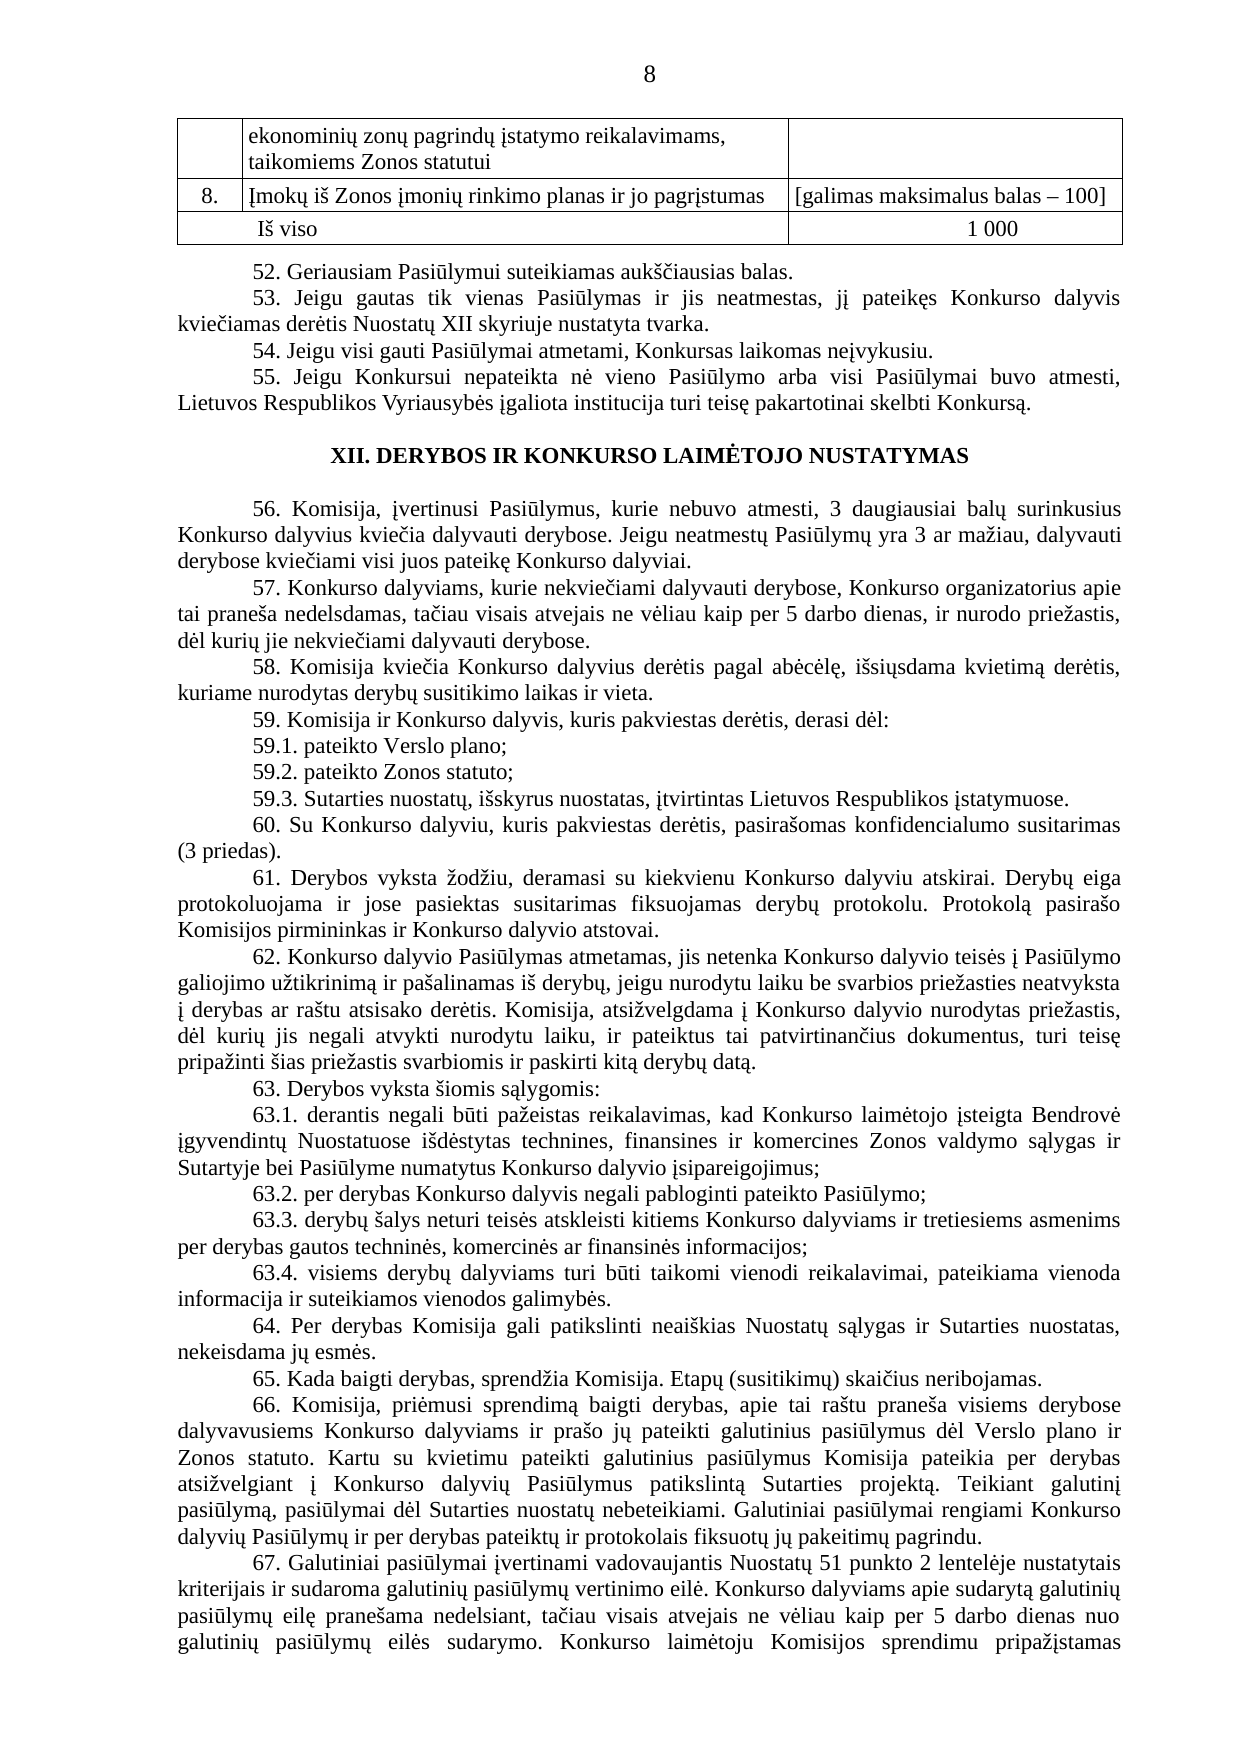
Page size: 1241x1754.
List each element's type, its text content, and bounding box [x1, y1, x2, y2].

text 60. Su Konkurso dalyviu, kuris pakviestas derėtis, pasirašomas konfidencialumo susitarimas (3 priedas). [177, 811, 1122, 864]
text 53. Jeigu gautas tik vienas Pasiūlymas ir jis neatmestas, jį pateikęs Konkurso dalyvis kviečiamas derėtis Nuostatų XII skyriuje nustatyta tvarka. [177, 284, 1122, 337]
text 59. Komisija ir Konkurso dalyvis, kuris pakviestas derėtis, derasi dėl: [177, 706, 1122, 732]
text 63.1. derantis negali būti pažeistas reikalavimas, kad Konkurso laimėtojo įsteigta Bendrovė įgyvendintų Nuostatuose išdėstytas technines, finansines ir komercines Zonos valdymo sąlygas ir Sutartyje bei Pasiūlyme numatytus Konkurso dalyvio įsipareigojimus; [177, 1101, 1122, 1180]
text 59.3. Sutarties nuostatų, išskyrus nuostatas, įtvirtintas Lietuvos Respublikos įstatymuose. [177, 785, 1122, 811]
table_cell Iš viso [178, 212, 788, 244]
text 63. Derybos vyksta šiomis sąlygomis: [177, 1075, 1122, 1101]
text 59.1. pateikto Verslo plano; [177, 732, 1122, 758]
text 56. Komisija, įvertinusi Pasiūlymus, kurie nebuvo atmesti, 3 daugiausiai balų surinkusius Konkurso dalyvius kviečia dalyvauti derybose. Jeigu neatmestų Pasiūlymų yra 3 ar mažiau, dalyvauti derybose kviečiami visi juos pateikę Konkurso dalyviai. [177, 495, 1122, 574]
text 63.2. per derybas Konkurso dalyvis negali pabloginti pateikto Pasiūlymo; [177, 1180, 1122, 1206]
table_cell [178, 119, 242, 178]
text 63.4. visiems derybų dalyviams turi būti taikomi vienodi reikalavimai, pateikiama vienoda informacija ir suteikiamos vienodos galimybės. [177, 1259, 1122, 1312]
text 61. Derybos vyksta žodžiu, deramasi su kiekvienu Konkurso dalyviu atskirai. Derybų eiga protokoluojama ir jose pasiektas susitarimas fiksuojamas derybų protokolu. Protokolą pasirašo Komisijos pirmininkas ir Konkurso dalyvio atstovai. [177, 864, 1122, 943]
text 65. Kada baigti derybas, sprendžia Komisija. Etapų (susitikimų) skaičius neribojamas. [177, 1364, 1122, 1391]
text 52. Geriausiam Pasiūlymui suteikiamas aukščiausias balas. [177, 258, 1122, 284]
table_cell [789, 119, 1122, 178]
table_cell 1 000 [789, 212, 1122, 244]
text XII. DERYBOS IR KONKURSO LAIMĖTOJO NUSTATYMAS [177, 442, 1122, 468]
table_cell [galimas maksimalus balas – 100] [789, 179, 1122, 211]
text 54. Jeigu visi gauti Pasiūlymai atmetami, Konkursas laikomas neįvykusiu. [177, 337, 1122, 363]
table_cell ekonominių zonų pagrindų įstatymo reikalavimams, taikomiems Zonos statutui [243, 119, 788, 178]
text 67. Galutiniai pasiūlymai įvertinami vadovaujantis Nuostatų 51 punkto 2 lentelėje nustatytais kriterijais ir sudaroma galutinių pasiūlymų vertinimo eilė. Konkurso dalyviams apie sudarytą galutinių pasiūlymų eilę pranešama nedelsiant, tačiau visais atvejais ne vėliau kaip per 5 darbo dienas nuo galutinių pasiūlymų eilės sudarymo. Konkurso laimėtoju Komisijos sprendimu pripažįstamas [177, 1549, 1122, 1654]
text 63.3. derybų šalys neturi teisės atskleisti kitiems Konkurso dalyviams ir tretiesiems asmenims per derybas gautos techninės, komercinės ar finansinės informacijos; [177, 1206, 1122, 1259]
text 57. Konkurso dalyviams, kurie nekviečiami dalyvauti derybose, Konkurso organizatorius apie tai praneša nedelsdamas, tačiau visais atvejais ne vėliau kaip per 5 darbo dienas, ir nurodo priežastis, dėl kurių jie nekviečiami dalyvauti derybose. [177, 574, 1122, 653]
text 62. Konkurso dalyvio Pasiūlymas atmetamas, jis netenka Konkurso dalyvio teisės į Pasiūlymo galiojimo užtikrinimą ir pašalinamas iš derybų, jeigu nurodytu laiku be svarbios priežasties neatvyksta į derybas ar raštu atsisako derėtis. Komisija, atsižvelgdama į Konkurso dalyvio nurodytas priežastis, dėl kurių jis negali atvykti nurodytu laiku, ir pateiktus tai patvirtinančius dokumentus, turi teisę pripažinti šias priežastis svarbiomis ir paskirti kitą derybų datą. [177, 943, 1122, 1075]
table_cell 8. [178, 179, 242, 211]
text 59.2. pateikto Zonos statuto; [177, 758, 1122, 785]
text 55. Jeigu Konkursui nepateikta nė vieno Pasiūlymo arba visi Pasiūlymai buvo atmesti, Lietuvos Respublikos Vyriausybės įgaliota institucija turi teisę pakartotinai skelbti Konkursą. [177, 363, 1122, 416]
text 64. Per derybas Komisija gali patikslinti neaiškias Nuostatų sąlygas ir Sutarties nuostatas, nekeisdama jų esmės. [177, 1312, 1122, 1364]
text 66. Komisija, priėmusi sprendimą baigti derybas, apie tai raštu praneša visiems derybose dalyvavusiems Konkurso dalyviams ir prašo jų pateikti galutinius pasiūlymus dėl Verslo plano ir Zonos statuto. Kartu su kvietimu pateikti galutinius pasiūlymus Komisija pateikia per derybas atsižvelgiant į Konkurso dalyvių Pasiūlymus patikslintą Sutarties projektą. Teikiant galutinį pasiūlymą, pasiūlymai dėl Sutarties nuostatų nebeteikiami. Galutiniai pasiūlymai rengiami Konkurso dalyvių Pasiūlymų ir per derybas pateiktų ir protokolais fiksuotų jų pakeitimų pagrindu. [177, 1391, 1122, 1549]
table_cell Įmokų iš Zonos įmonių rinkimo planas ir jo pagrįstumas [243, 179, 788, 211]
text 58. Komisija kviečia Konkurso dalyvius derėtis pagal abėcėlę, išsiųsdama kvietimą derėtis, kuriame nurodytas derybų susitikimo laikas ir vieta. [177, 653, 1122, 706]
